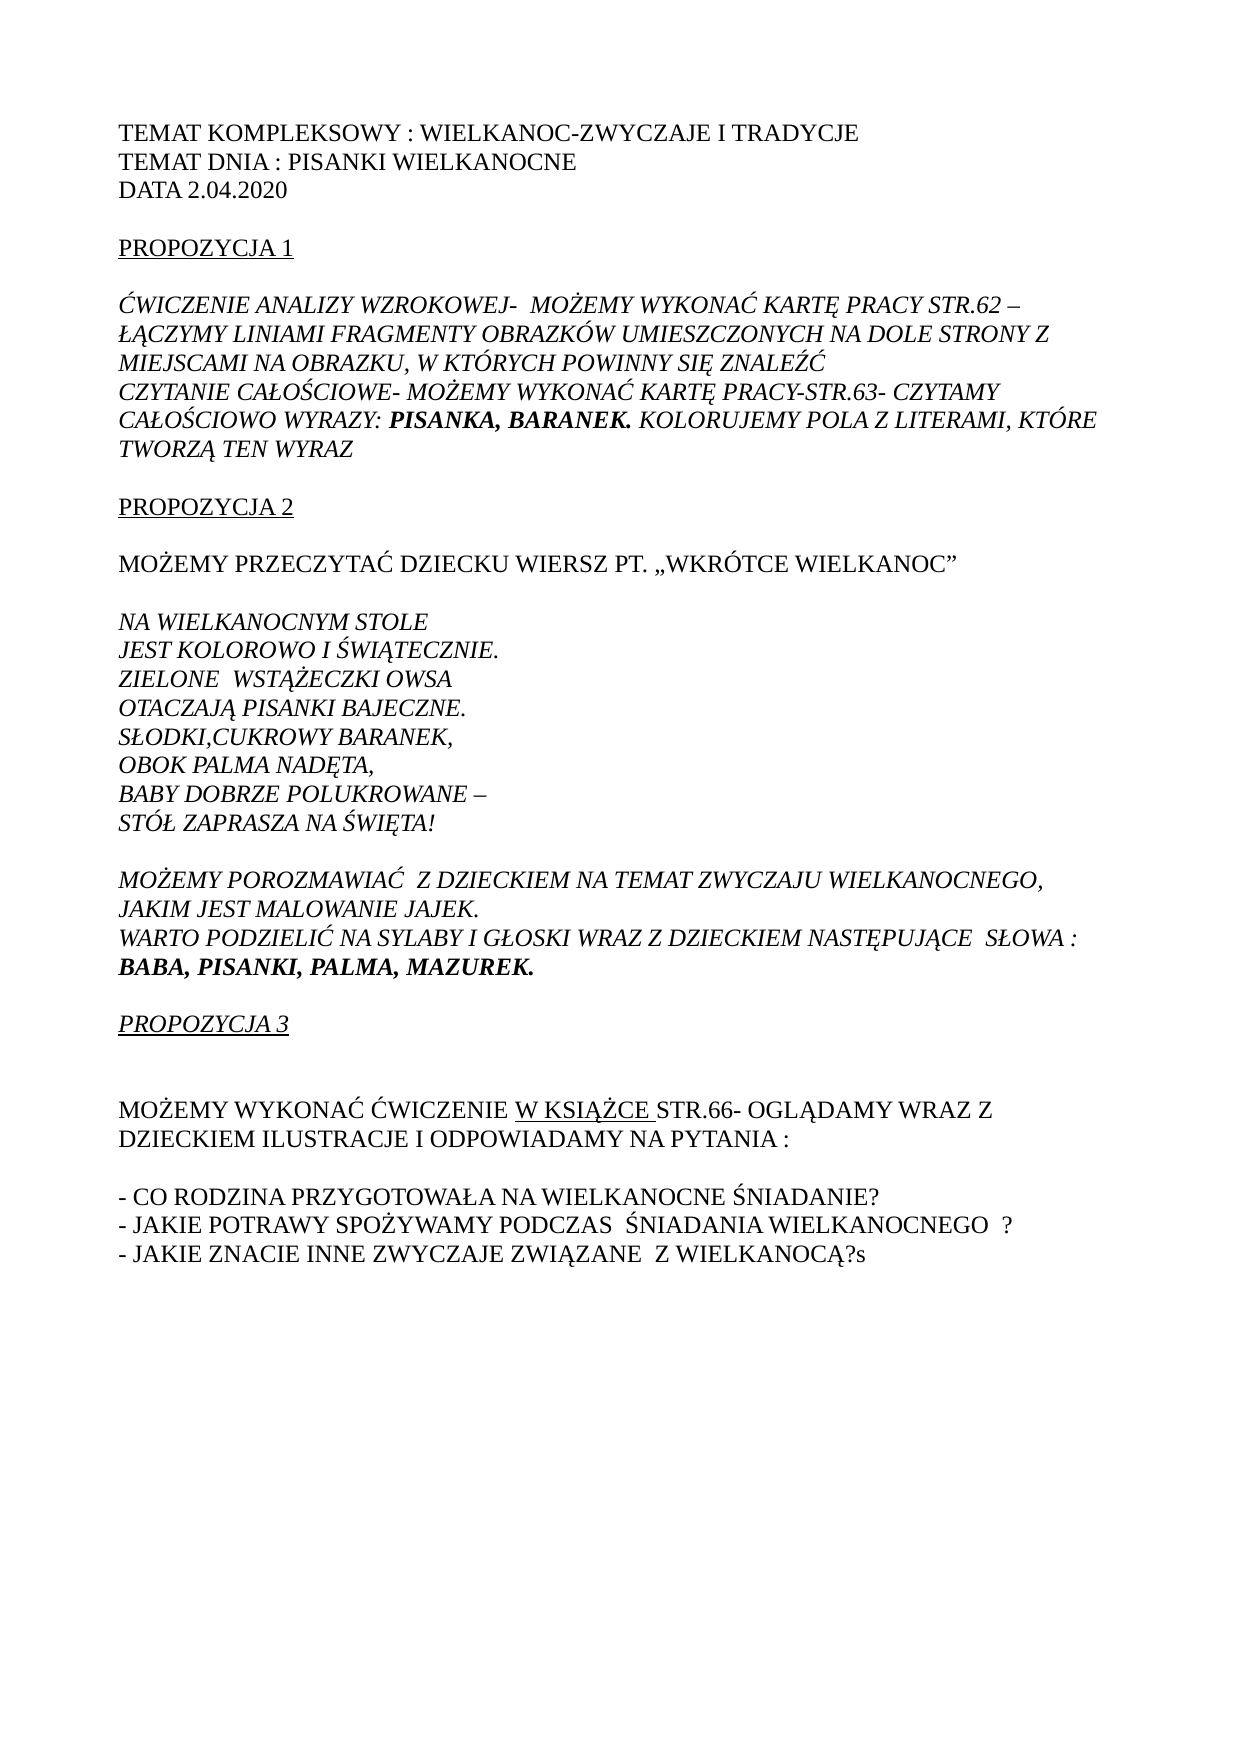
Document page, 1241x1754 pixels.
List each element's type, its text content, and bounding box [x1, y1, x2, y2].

text - JAKIE ZNACIE INNE ZWYCZAJE ZWIĄZANE Z WIELKANOCĄ?s [118, 1239, 1122, 1268]
text SŁODKI,CUKROWY BARANEK, [118, 722, 1122, 751]
text TEMAT DNIA : PISANKI WIELKANOCNE [118, 147, 1122, 176]
text ZIELONE WSTĄŻECZKI OWSA [118, 664, 1122, 693]
text NA WIELKANOCNYM STOLE [118, 607, 1122, 636]
text MOŻEMY POROZMAWIAĆ Z DZIECKIEM NA TEMAT ZWYCZAJU WIELKANOCNEGO, JAKIM JEST MALOWANIE JAJEK. [118, 866, 1122, 923]
text TEMAT KOMPLEKSOWY : WIELKANOC-ZWYCZAJE I TRADYCJE [118, 118, 1122, 147]
text - JAKIE POTRAWY SPOŻYWAMY PODCZAS ŚNIADANIA WIELKANOCNEGO ? [118, 1211, 1122, 1239]
text - CO RODZINA PRZYGOTOWAŁA NA WIELKANOCNE ŚNIADANIE? [118, 1182, 1122, 1211]
text OTACZAJĄ PISANKI BAJECZNE. [118, 693, 1122, 722]
text ĆWICZENIE ANALIZY WZROKOWEJ- MOŻEMY WYKONAĆ KARTĘ PRACY STR.62 – ŁĄCZYMY LINIAMI FRAGMENTY OBRAZKÓW UMIESZCZONYCH NA DOLE STRONY Z MIEJSCAMI NA OBRAZKU, W KTÓRYCH POWINNY SIĘ ZNALEŹĆ [118, 291, 1122, 377]
text PROPOZYCJA 1 [118, 233, 1122, 262]
text BABY DOBRZE POLUKROWANE – [118, 779, 1122, 808]
text WARTO PODZIELIĆ NA SYLABY I GŁOSKI WRAZ Z DZIECKIEM NASTĘPUJĄCE SŁOWA : BABA, PISANKI, PALMA, MAZUREK. [118, 923, 1122, 981]
text JEST KOLOROWO I ŚWIĄTECZNIE. [118, 636, 1122, 664]
text MOŻEMY WYKONAĆ ĆWICZENIE W KSIĄŻCE STR.66- OGLĄDAMY WRAZ Z DZIECKIEM ILUSTRACJE I ODPOWIADAMY NA PYTANIA : [118, 1096, 1122, 1153]
text DATA 2.04.2020 [118, 176, 1122, 204]
text STÓŁ ZAPRASZA NA ŚWIĘTA! [118, 808, 1122, 837]
text PROPOZYCJA 3 [118, 1009, 1122, 1038]
text CZYTANIE CAŁOŚCIOWE- MOŻEMY WYKONAĆ KARTĘ PRACY-STR.63- CZYTAMY CAŁOŚCIOWO WYRAZY: PISANKA, BARANEK. KOLORUJEMY POLA Z LITERAMI, KTÓRE TWORZĄ TEN WYRAZ [118, 377, 1122, 463]
text OBOK PALMA NADĘTA, [118, 751, 1122, 779]
text PROPOZYCJA 2 [118, 492, 1122, 521]
text MOŻEMY PRZECZYTAĆ DZIECKU WIERSZ PT. „WKRÓTCE WIELKANOC” [118, 549, 1122, 578]
